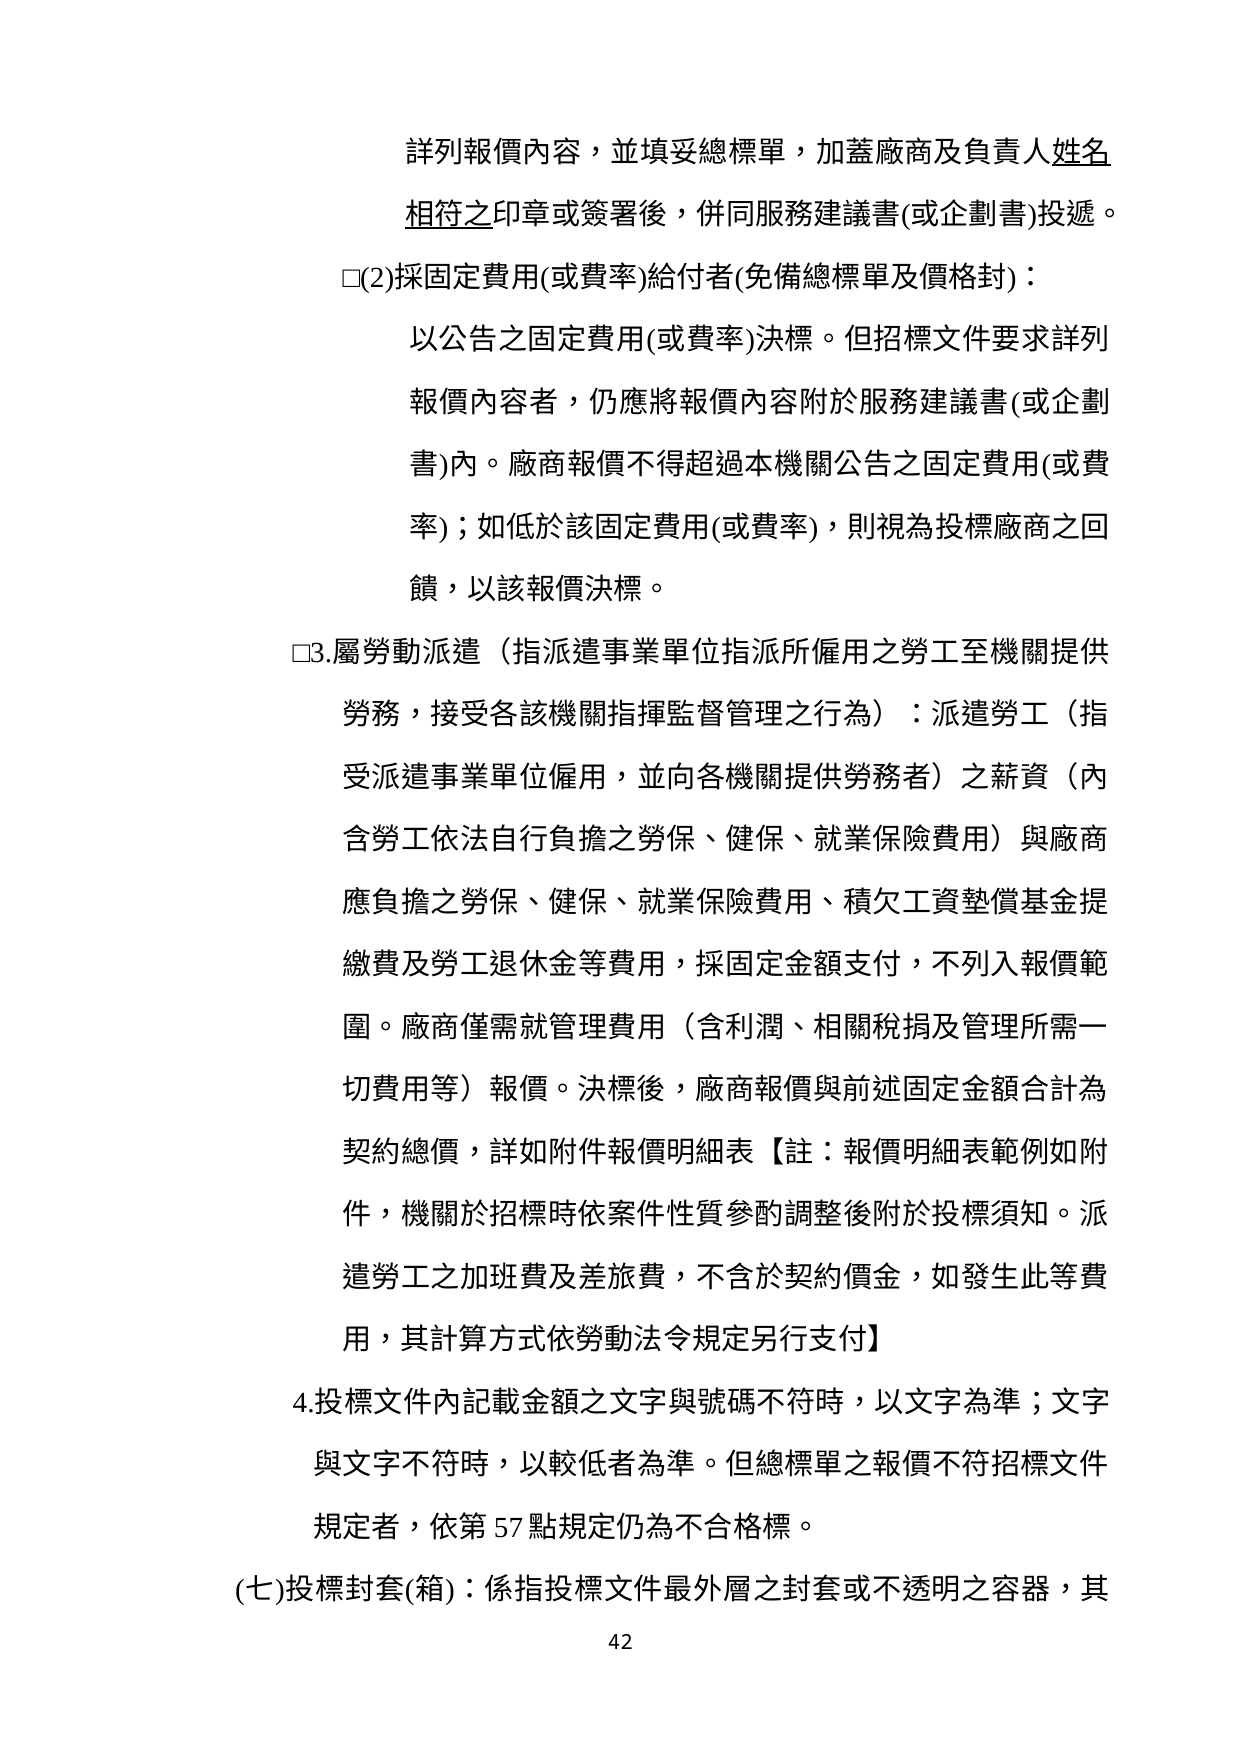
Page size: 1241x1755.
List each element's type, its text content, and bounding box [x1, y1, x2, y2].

text □(2)採固定費用(或費率)給付者(免備總標單及價格封)： [284, 233, 1110, 295]
text (七)投標封套(箱)：係指投標文件最外層之封套或不透明之容器，其 [235, 1545, 1110, 1608]
text □3.屬勞動派遣（指派遣事業單位指派所僱用之勞工至機關提供勞務，接受各該機關指揮監督管理之行為）：派遣勞工（指受派遣事業單位僱用，並向各機關提供勞務者）之薪資（內含勞工依法自行負擔之勞保、健保、就業保險費用）與廠商應負擔之勞保、健保、就業保險費用、積欠工資墊償基金提繳費及勞工退休金等費用，採固定金額支付，不列入報價範圍。廠商僅需就管理費用（含利潤、相關稅捐及管理所需一切費用等）報價。決標後，廠商報價與前述固定金額合計為契約總價，詳如附件報價明細表【註：報價明細表範例如附件，機關於招標時依案件性質參酌調整後附於投標須知。派遣勞工之加班費及差旅費，不含於契約價金，如發生此等費用，其計算方式依勞動法令規定另行支付】 [292, 608, 1110, 1358]
text 以公告之固定費用(或費率)決標。但招標文件要求詳列報價內容者，仍應將報價內容附於服務建議書(或企劃書)內。廠商報價不得超過本機關公告之固定費用(或費率)；如低於該固定費用(或費率)，則視為投標廠商之回饋，以該報價決標。 [409, 295, 1110, 608]
text 投標廠商應依招標文件規定，於服務建議書(或企劃書)詳列報價內容，並填妥總標單，加蓋廠商及負責人姓名相符之印章或簽署後，併同服務建議書(或企劃書)投遞。 [405, 108, 1110, 233]
text 4.投標文件內記載金額之文字與號碼不符時，以文字為準；文字與文字不符時，以較低者為準。但總標單之報價不符招標文件規定者，依第57點規定仍為不合格標。 [292, 1358, 1110, 1545]
